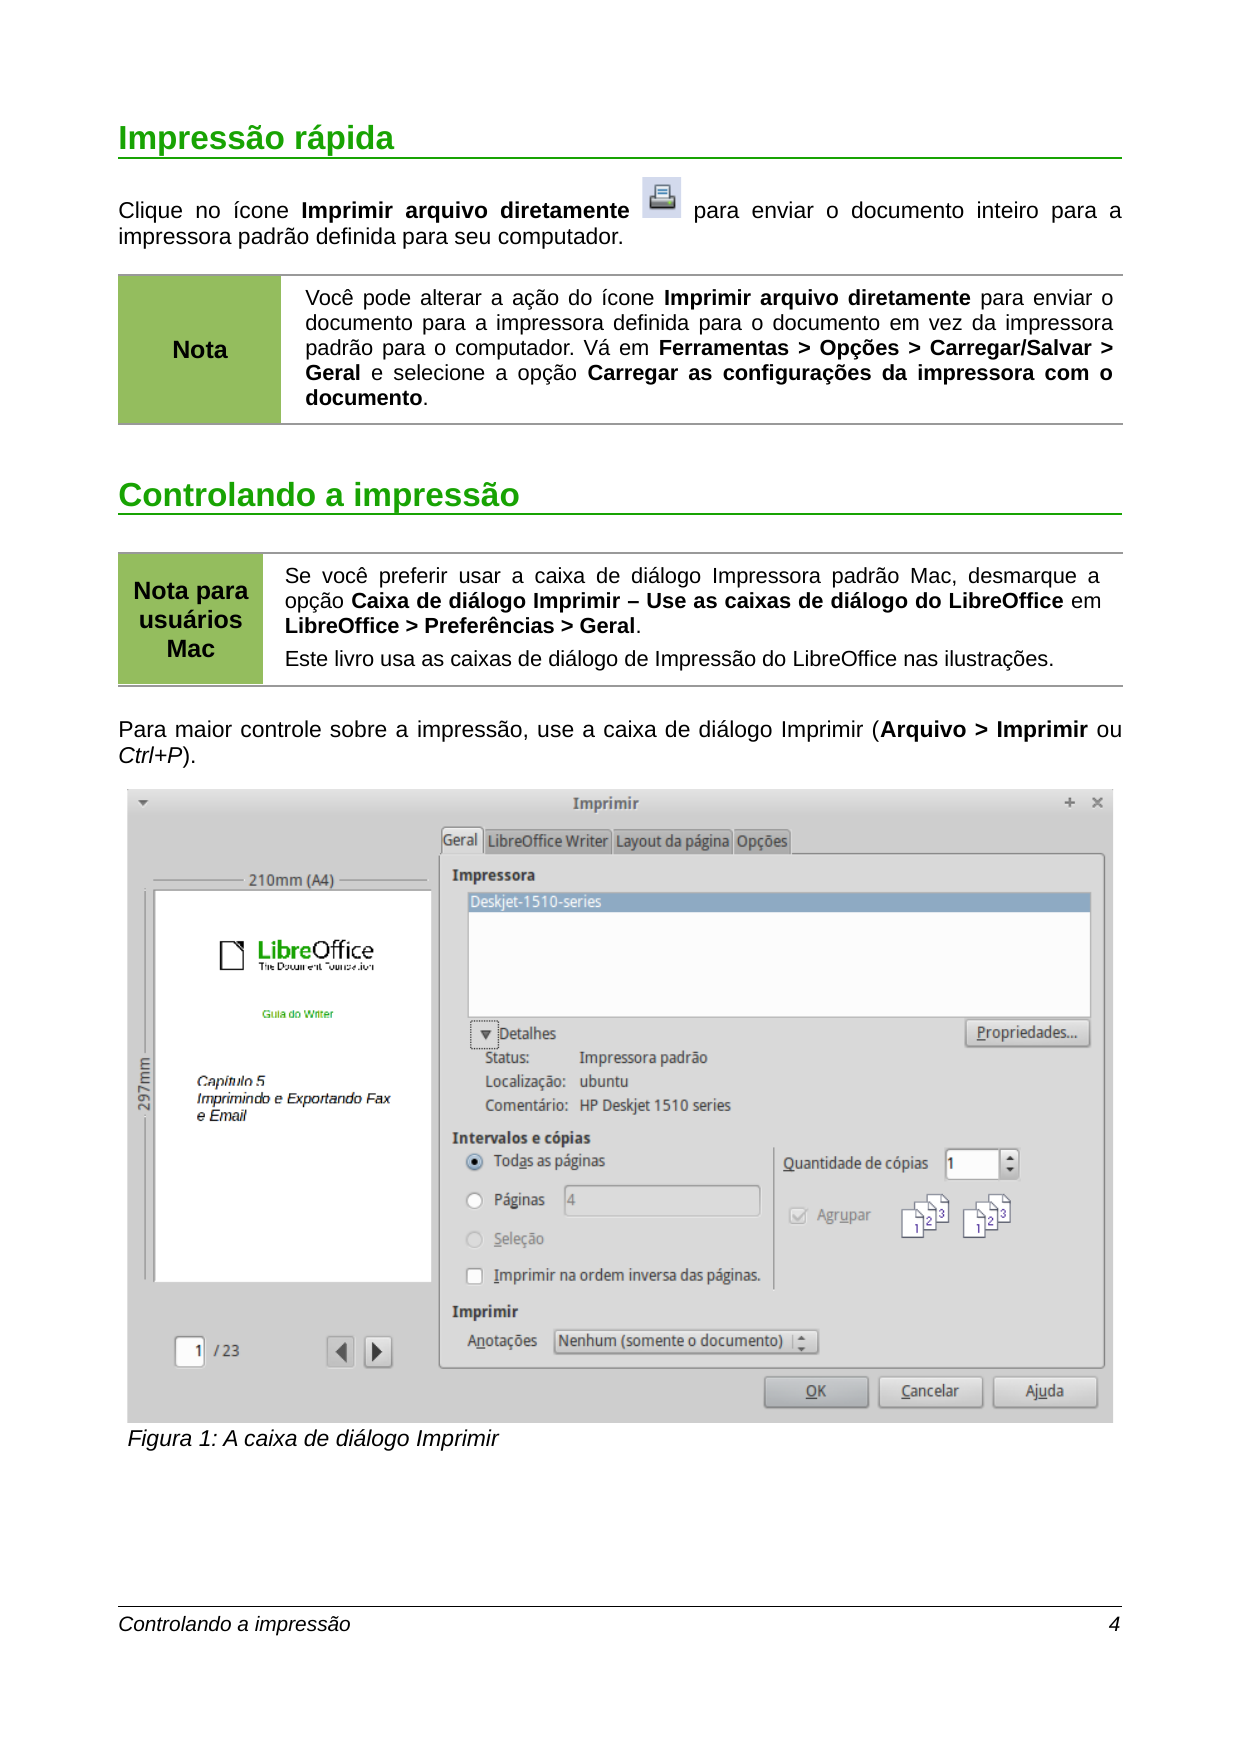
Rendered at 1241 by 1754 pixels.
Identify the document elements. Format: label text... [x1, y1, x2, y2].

subtitle Controlando a impressão [118, 475, 1122, 513]
text Figura 1: A caixa de diálogo Imprimir [127, 1423, 1113, 1452]
table_header Nota [118, 276, 281, 423]
table_header Você pode alterar a ação do ícone Imprimir arquivo diretamente para enviar o documento para a impressora definida para o documento em vez da impressora padrão para o computador. Vá em Ferramentas > Opções > Carregar/Salvar > Geral e selecione a opção Carregar as configurações da impressora com o documento. [281, 276, 1122, 423]
text Clique no ícone Imprimir arquivo diretamente para enviar o documento inteiro para a impressora padrão definida para seu computador. [118, 177, 1122, 249]
table_header Se você preferir usar a caixa de diálogo Impressora padrão Mac, desmarque a opção Caixa de diálogo Imprimir – Use as caixas de diálogo do LibreOffice em LibreOffice > Preferências > Geral. Este livro usa as caixas de diálogo de Impressão do LibreOffice nas ilustrações. [263, 554, 1122, 684]
picture [642, 177, 682, 218]
table_header Nota para usuários Mac [118, 554, 263, 684]
picture [127, 789, 1114, 1423]
subtitle Impressão rápida [118, 118, 1122, 157]
text Para maior controle sobre a impressão, use a caixa de diálogo Imprimir (Arquivo > Imprimir ou Ctrl+P). [118, 716, 1122, 769]
